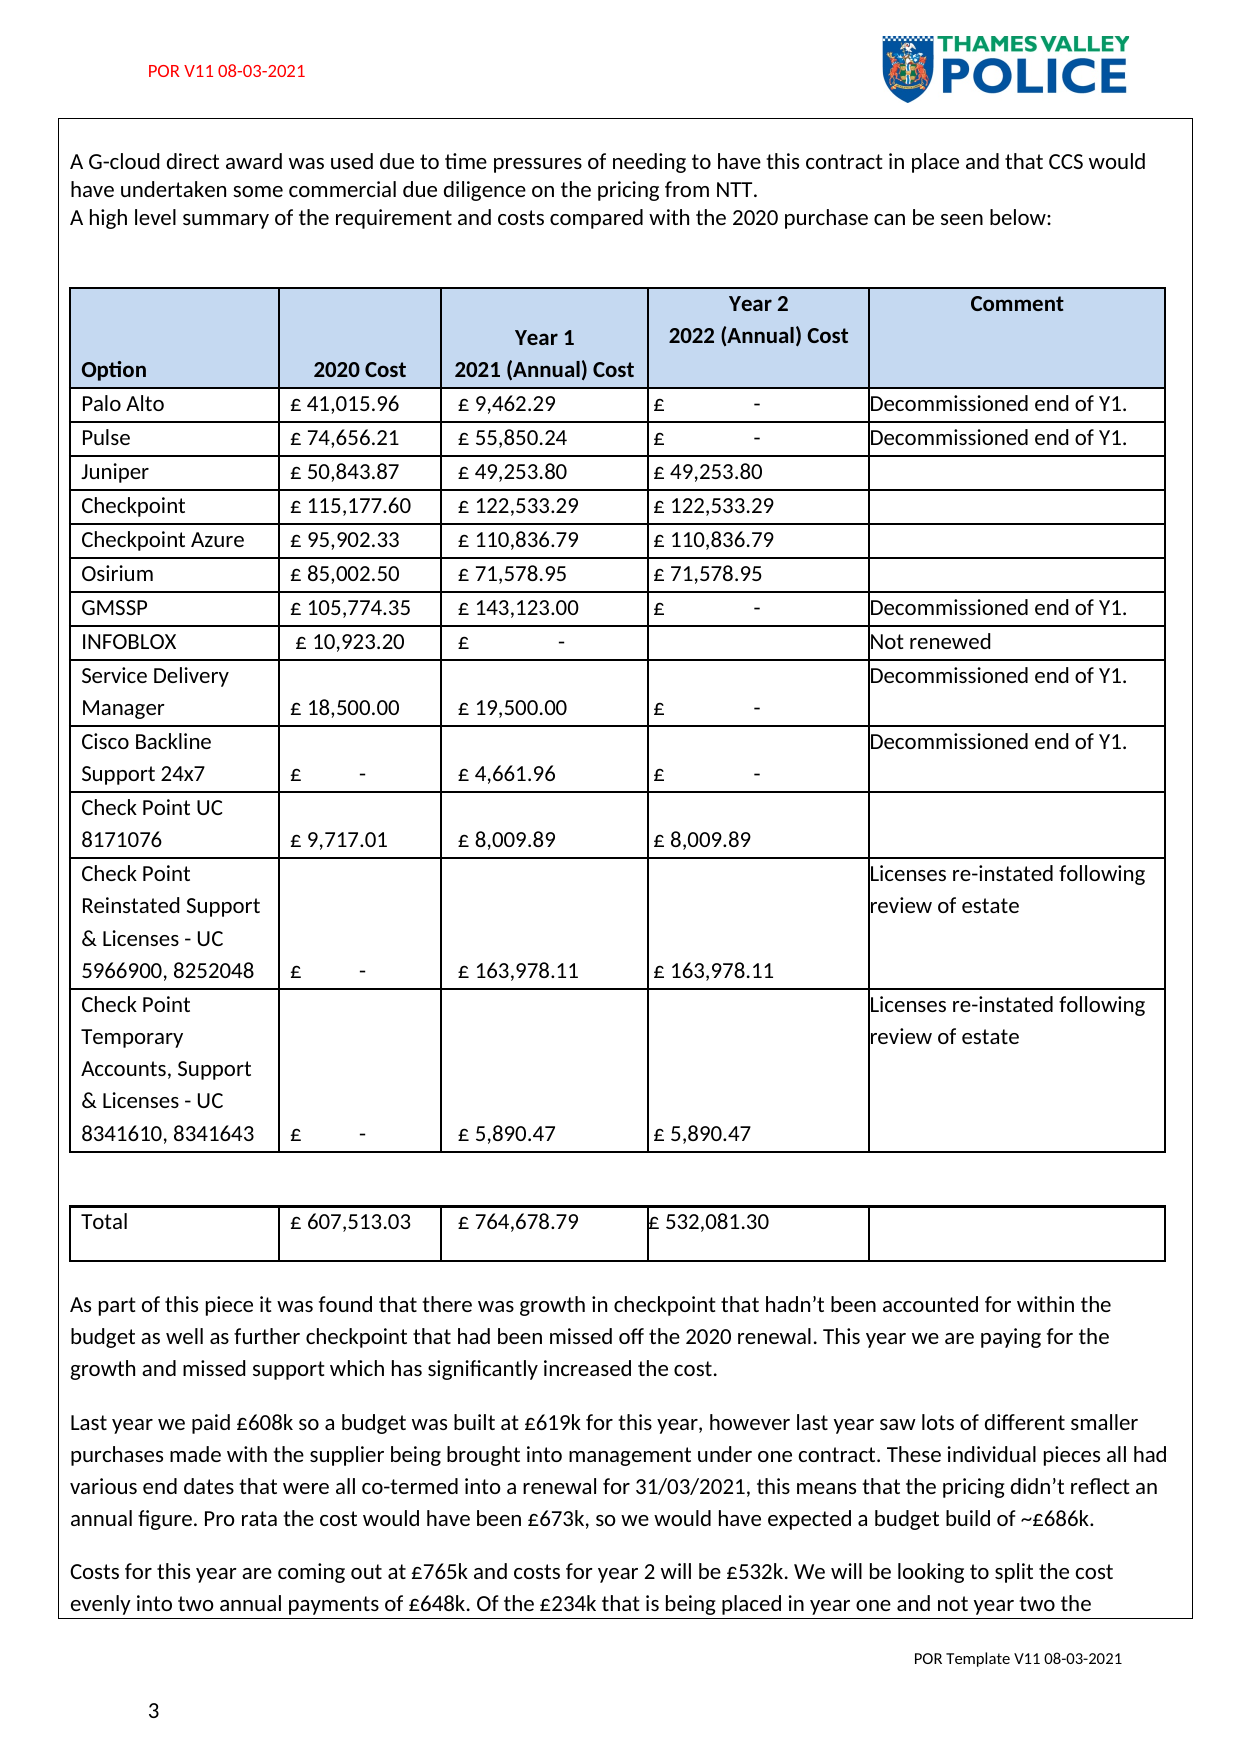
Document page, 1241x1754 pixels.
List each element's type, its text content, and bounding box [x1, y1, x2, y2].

table_cell £ 49,253.80 [442, 457, 647, 489]
table_cell £ 95,902.33 [280, 525, 440, 557]
table_header Comment [870, 289, 1164, 387]
table_cell Check Point Temporary Accounts, Support & Licenses - UC 8341610, 8341643 [71, 990, 278, 1151]
table_cell £ - [649, 727, 868, 791]
table_cell £ - [280, 727, 440, 791]
table_cell £ 9,462.29 [442, 389, 647, 421]
table_cell £ 163,978.11 [442, 859, 647, 988]
table_cell Decommissioned end of Y1. [870, 593, 1164, 625]
table_cell Not renewed [870, 627, 1164, 659]
table_cell £ - [649, 389, 868, 421]
table_cell £ 163,978.11 [649, 859, 868, 988]
table_cell £ 19,500.00 [442, 661, 647, 725]
table_cell £ 71,578.95 [649, 559, 868, 591]
table_cell £ 105,774.35 [280, 593, 440, 625]
table_cell £ 50,843.87 [280, 457, 440, 489]
table_cell £ 143,123.00 [442, 593, 647, 625]
table_cell [649, 627, 868, 659]
table_cell [70, 1153, 279, 1205]
table_cell GMSSP [71, 593, 278, 625]
table_cell £ 110,836.79 [442, 525, 647, 557]
table_cell £ 122,533.29 [649, 491, 868, 523]
table_cell Decommissioned end of Y1. [870, 423, 1164, 455]
table_cell [870, 525, 1164, 557]
table_cell £ 10,923.20 [280, 627, 440, 659]
table_cell Checkpoint Azure [71, 525, 278, 557]
table_cell £ 122,533.29 [442, 491, 647, 523]
table_cell £ 8,009.89 [442, 793, 647, 857]
table_cell £ - [649, 423, 868, 455]
table_header Year 2 2022 (Annual) Cost [649, 289, 868, 387]
table_cell £ - [280, 859, 440, 988]
table_header Year 1 2021 (Annual) Cost [442, 289, 647, 387]
table_cell £ 115,177.60 [280, 491, 440, 523]
table_cell [870, 491, 1164, 523]
table_cell [279, 1153, 441, 1205]
table_cell Decommissioned end of Y1. [870, 727, 1164, 791]
table_cell [870, 793, 1164, 857]
table_cell [870, 457, 1164, 489]
table_cell [869, 1153, 1165, 1205]
table_cell Licenses re-instated following review of estate [870, 990, 1164, 1151]
table_cell [648, 1153, 869, 1205]
table_cell £ 41,015.96 [280, 389, 440, 421]
table_cell £ - [649, 661, 868, 725]
table_cell £ 85,002.50 [280, 559, 440, 591]
table_cell Check Point UC 8171076 [71, 793, 278, 857]
table_header 2020 Cost [280, 289, 440, 387]
table_cell Pulse [71, 423, 278, 455]
table_cell £ 71,578.95 [442, 559, 647, 591]
table_cell INFOBLOX [71, 627, 278, 659]
table_cell £ - [280, 990, 440, 1151]
table_header Option [71, 289, 278, 387]
table_cell £ 9,717.01 [280, 793, 440, 857]
table_cell Decommissioned end of Y1. [870, 661, 1164, 725]
table_cell Licenses re-instated following review of estate [870, 859, 1164, 988]
table_cell Check Point Reinstated Support & Licenses - UC 5966900, 8252048 [71, 859, 278, 988]
table_cell Osirium [71, 559, 278, 591]
table_cell £ 18,500.00 [280, 661, 440, 725]
table_cell £ 8,009.89 [649, 793, 868, 857]
table_cell £ - [649, 593, 868, 625]
table_cell A G-cloud direct award was used due to time pressures of needing to have this contract in place and that CCS would have undertaken some commercial due diligence on the pricing from NTT. A high level summary of the requirement and costs compared with the 2020 purchase can be seen below: As part of this piece it was found that there was growth in checkpoint that hadn’t been accounted for within the budget as well as further checkpoint that had been missed off the 2020 renewal. This year we are paying for the growth and missed support which has significantly increased the cost. Last year we paid £608k so a budget was built at £619k for this year, however last year saw lots of different smaller purchases made with the supplier being brought into management under one contract. These individual pieces all had various end dates that were all co-termed into a renewal for 31/03/2021, this means that the pricing didn’t reflect an annual figure. Pro rata the cost would have been £673k, so we would have expected a budget build of ~£686k. Costs for this year are coming out at £765k and costs for year 2 will be £532k. We will be looking to split the cost evenly into two annual payments of £648k. Of the £234k that is being placed in year one and not year two the [59, 119, 1192, 1617]
table_cell Total [71, 1208, 278, 1260]
table_cell £ 764,678.79 [442, 1208, 647, 1260]
table_cell Palo Alto [71, 389, 278, 421]
table_cell [870, 1208, 1164, 1260]
table_cell £ 74,656.21 [280, 423, 440, 455]
table_cell £ 607,513.03 [280, 1208, 440, 1260]
table_cell Juniper [71, 457, 278, 489]
table_cell [441, 1153, 648, 1205]
table_cell Cisco Backline Support 24x7 [71, 727, 278, 791]
table_cell £ 49,253.80 [649, 457, 868, 489]
table_cell Service Delivery Manager [71, 661, 278, 725]
table_cell [870, 559, 1164, 591]
table_cell £ - [442, 627, 647, 659]
table_cell Checkpoint [71, 491, 278, 523]
table_cell Decommissioned end of Y1. [870, 389, 1164, 421]
table_cell £ 5,890.47 [649, 990, 868, 1151]
table_cell £ 110,836.79 [649, 525, 868, 557]
table_cell £ 55,850.24 [442, 423, 647, 455]
table_cell £ 5,890.47 [442, 990, 647, 1151]
table_cell £ 4,661.96 [442, 727, 647, 791]
table_cell £ 532,081.30 [649, 1208, 868, 1260]
